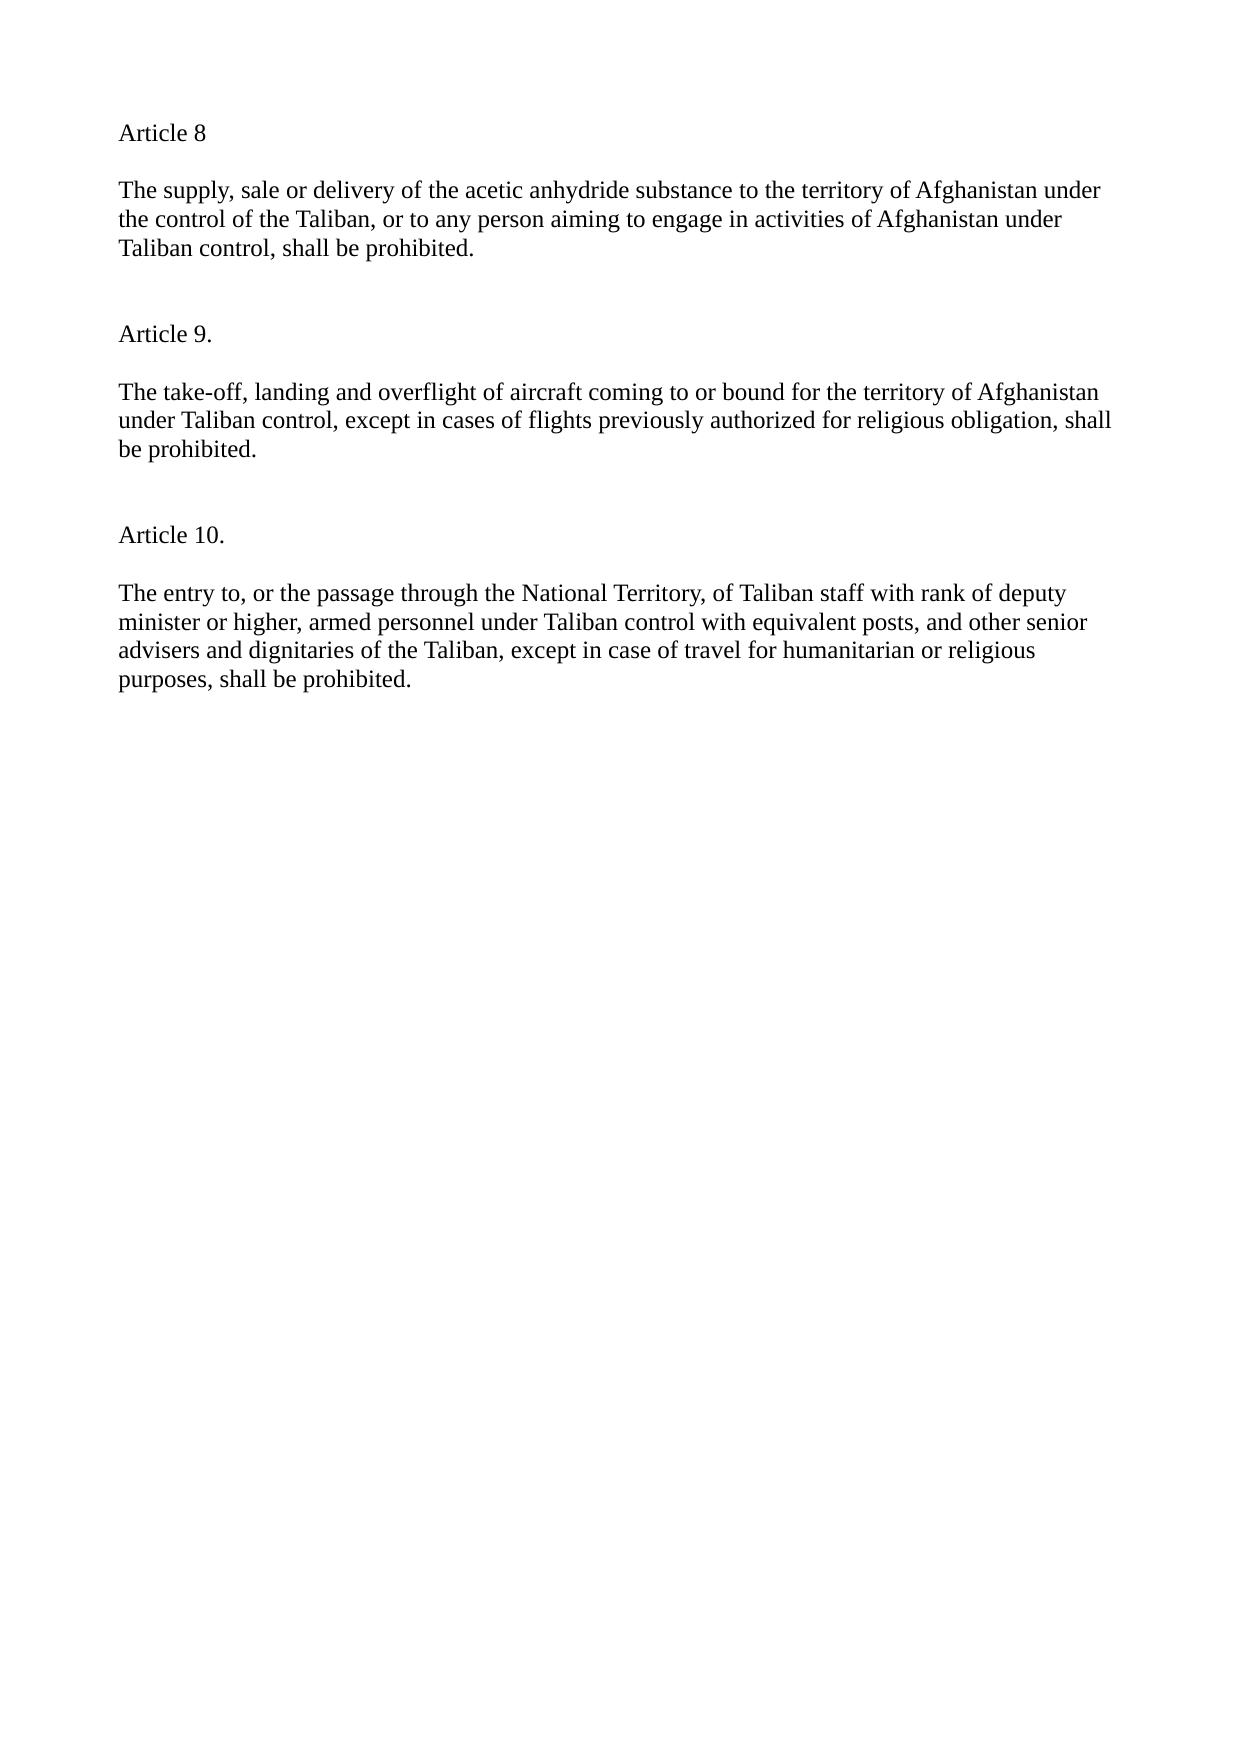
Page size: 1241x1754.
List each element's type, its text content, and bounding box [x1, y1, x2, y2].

text Article 10. [118, 521, 1122, 549]
text Article 9. [118, 319, 1122, 348]
text The entry to, or the passage through the National Territory, of Taliban staff with rank of deputy minister or higher, armed personnel under Taliban control with equivalent posts, and other senior advisers and dignitaries of the Taliban, except in case of travel for humanitarian or religious purposes, shall be prohibited. [118, 578, 1122, 693]
text The supply, sale or delivery of the acetic anhydride substance to the territory of Afghanistan under the control of the Taliban, or to any person aiming to engage in activities of Afghanistan under Taliban control, shall be prohibited. [118, 176, 1122, 262]
text Article 8 [118, 118, 1122, 147]
text The take-off, landing and overflight of aircraft coming to or bound for the territory of Afghanistan under Taliban control, except in cases of flights previously authorized for religious obligation, shall be prohibited. [118, 377, 1122, 463]
